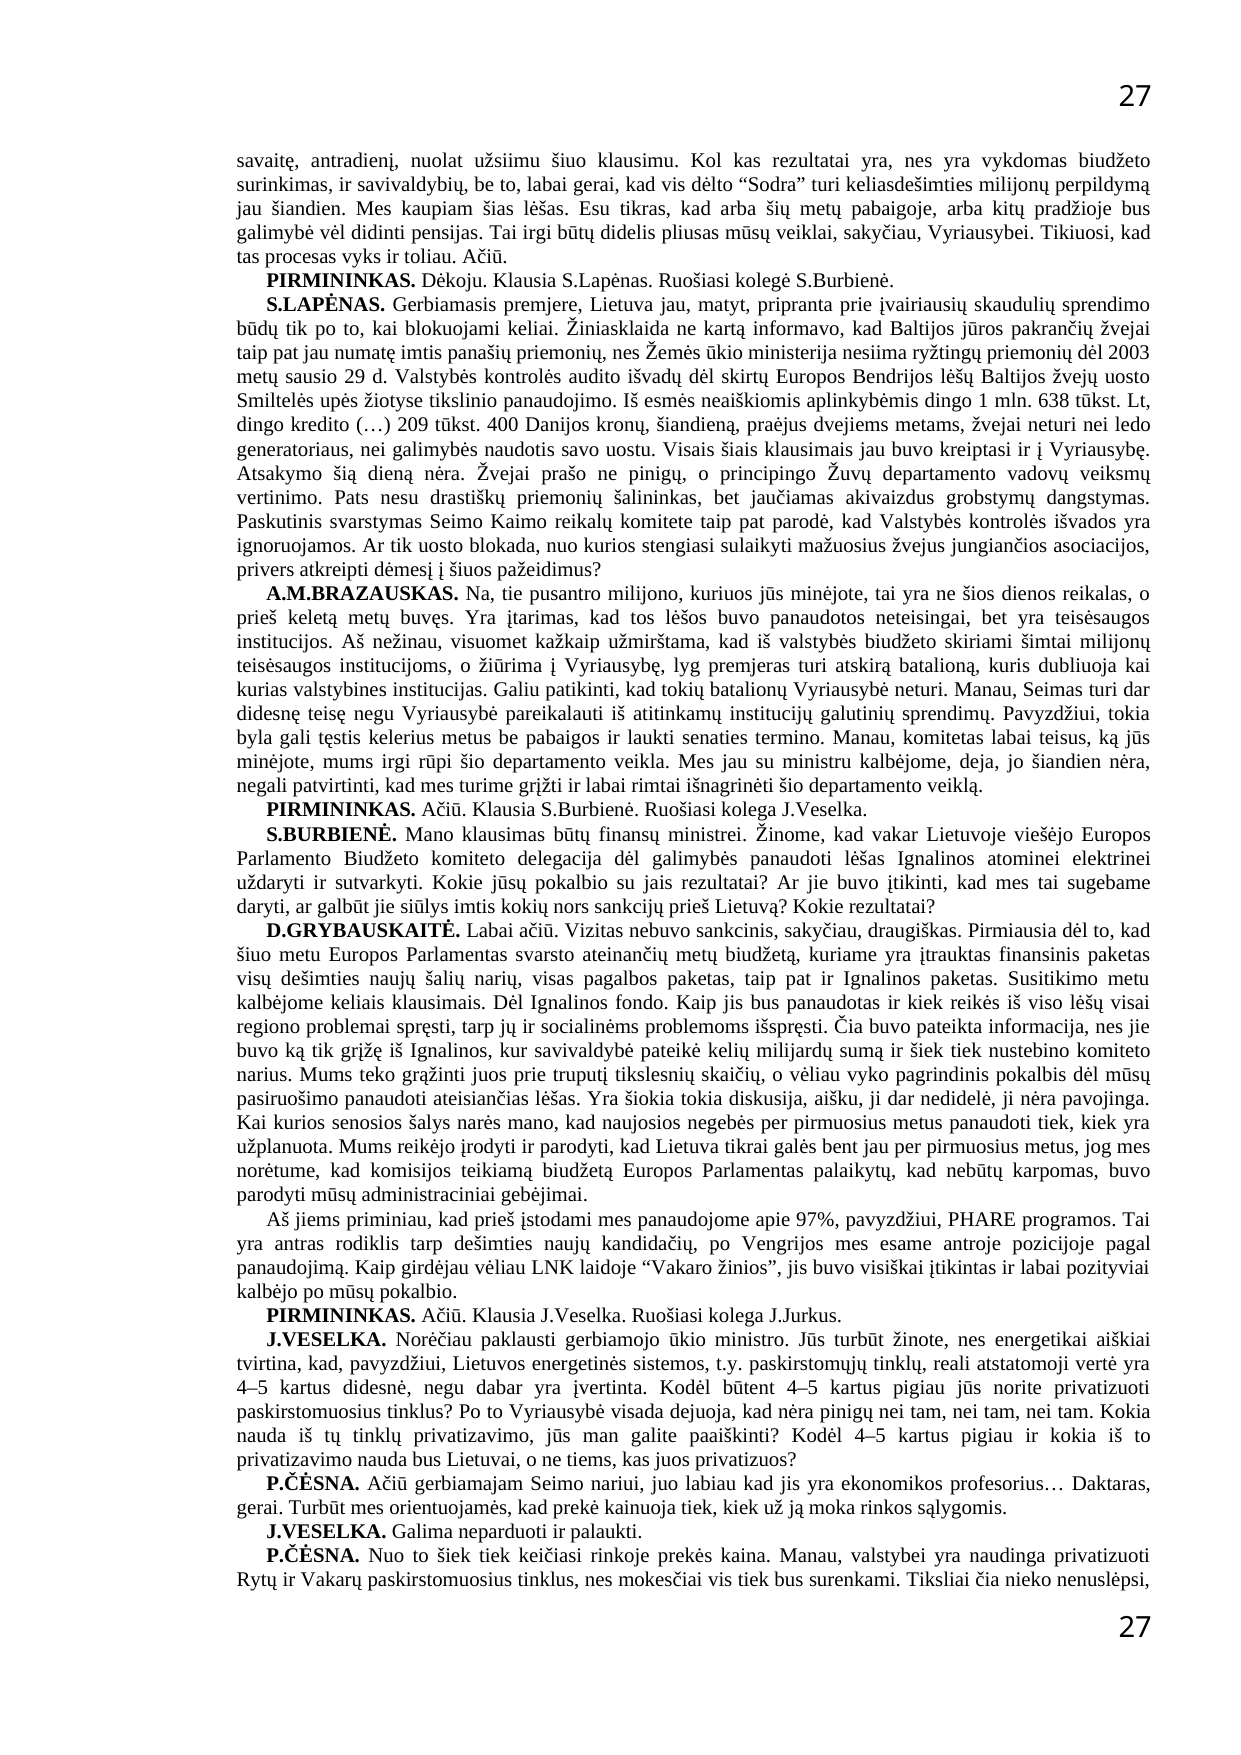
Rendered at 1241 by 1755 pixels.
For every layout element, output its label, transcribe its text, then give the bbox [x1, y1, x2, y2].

text PIRMININKAS. Ačiū. Klausia J.Veselka. Ruošiasi kolega J.Jurkus. [236, 1303, 1152, 1327]
text A.M.BRAZAUSKAS. Na, tie pusantro milijono, kuriuos jūs minėjote, tai yra ne šios dienos reikalas, o prieš keletą metų buvęs. Yra įtarimas, kad tos lėšos buvo panaudotos neteisingai, bet yra teisėsaugos institucijos. Aš nežinau, visuomet kažkaip užmirštama, kad iš valstybės biudžeto skiriami šimtai milijonų teisėsaugos institucijoms, o žiūrima į Vyriausybę, lyg premjeras turi atskirą batalioną, kuris dubliuoja kai kurias valstybines institucijas. Galiu patikinti, kad tokių batalionų Vyriausybė neturi. Manau, Seimas turi dar didesnę teisę negu Vyriausybė pareikalauti iš atitinkamų institucijų galutinių sprendimų. Pavyzdžiui, tokia byla gali tęstis kelerius metus be pabaigos ir laukti senaties termino. Manau, komitetas labai teisus, ką jūs minėjote, mums irgi rūpi šio departamento veikla. Mes jau su ministru kalbėjome, deja, jo šiandien nėra, negali patvirtinti, kad mes turime grįžti ir labai rimtai išnagrinėti šio departamento veiklą. [236, 581, 1152, 797]
text PIRMININKAS. Dėkoju. Klausia S.Lapėnas. Ruošiasi kolegė S.Burbienė. [236, 268, 1152, 292]
text S.LAPĖNAS. Gerbiamasis premjere, Lietuva jau, matyt, pripranta prie įvairiausių skaudulių sprendimo būdų tik po to, kai blokuojami keliai. Žiniasklaida ne kartą informavo, kad Baltijos jūros pakrančių žvejai taip pat jau numatę imtis panašių priemonių, nes Žemės ūkio ministerija nesiima ryžtingų priemonių dėl 2003 metų sausio 29 d. Valstybės kontrolės audito išvadų dėl skirtų Europos Bendrijos lėšų Baltijos žvejų uosto Smiltelės upės žiotyse tikslinio panaudojimo. Iš esmės neaiškiomis aplinkybėmis dingo 1 mln. 638 tūkst. Lt, dingo kredito (…) 209 tūkst. 400 Danijos kronų, šiandieną, praėjus dvejiems metams, žvejai neturi nei ledo generatoriaus, nei galimybės naudotis savo uostu. Visais šiais klausimais jau buvo kreiptasi ir į Vyriausybę. Atsakymo šią dieną nėra. Žvejai prašo ne pinigų, o principingo Žuvų departamento vadovų veiksmų vertinimo. Pats nesu drastiškų priemonių šalininkas, bet jaučiamas akivaizdus grobstymų dangstymas. Paskutinis svarstymas Seimo Kaimo reikalų komitete taip pat parodė, kad Valstybės kontrolės išvados yra ignoruojamos. Ar tik uosto blokada, nuo kurios stengiasi sulaikyti mažuosius žvejus jungiančios asociacijos, privers atkreipti dėmesį į šiuos pažeidimus? [236, 292, 1152, 581]
text savaitę, antradienį, nuolat užsiimu šiuo klausimu. Kol kas rezultatai yra, nes yra vykdomas biudžeto surinkimas, ir savivaldybių, be to, labai gerai, kad vis dėlto “Sodra” turi keliasdešimties milijonų perpildymą jau šiandien. Mes kaupiam šias lėšas. Esu tikras, kad arba šių metų pabaigoje, arba kitų pradžioje bus galimybė vėl didinti pensijas. Tai irgi būtų didelis pliusas mūsų veiklai, sakyčiau, Vyriausybei. Tikiuosi, kad tas procesas vyks ir toliau. Ačiū. [236, 148, 1152, 268]
text Aš jiems priminiau, kad prieš įstodami mes panaudojome apie 97%, pavyzdžiui, PHARE programos. Tai yra antras rodiklis tarp dešimties naujų kandidačių, po Vengrijos mes esame antroje pozicijoje pagal panaudojimą. Kaip girdėjau vėliau LNK laidoje “Vakaro žinios”, jis buvo visiškai įtikintas ir labai pozityviai kalbėjo po mūsų pokalbio. [236, 1206, 1152, 1303]
text J.VESELKA. Norėčiau paklausti gerbiamojo ūkio ministro. Jūs turbūt žinote, nes energetikai aiškiai tvirtina, kad, pavyzdžiui, Lietuvos energetinės sistemos, t.y. paskirstomųjų tinklų, reali atstatomoji vertė yra 4–5 kartus didesnė, negu dabar yra įvertinta. Kodėl būtent 4–5 kartus pigiau jūs norite privatizuoti paskirstomuosius tinklus? Po to Vyriausybė visada dejuoja, kad nėra pinigų nei tam, nei tam, nei tam. Kokia nauda iš tų tinklų privatizavimo, jūs man galite paaiškinti? Kodėl 4–5 kartus pigiau ir kokia iš to privatizavimo nauda bus Lietuvai, o ne tiems, kas juos privatizuos? [236, 1327, 1152, 1471]
text PIRMININKAS. Ačiū. Klausia S.Burbienė. Ruošiasi kolega J.Veselka. [236, 797, 1152, 821]
text D.GRYBAUSKAITĖ. Labai ačiū. Vizitas nebuvo sankcinis, sakyčiau, draugiškas. Pirmiausia dėl to, kad šiuo metu Europos Parlamentas svarsto ateinančių metų biudžetą, kuriame yra įtrauktas finansinis paketas visų dešimties naujų šalių narių, visas pagalbos paketas, taip pat ir Ignalinos paketas. Susitikimo metu kalbėjome keliais klausimais. Dėl Ignalinos fondo. Kaip jis bus panaudotas ir kiek reikės iš viso lėšų visai regiono problemai spręsti, tarp jų ir socialinėms problemoms išspręsti. Čia buvo pateikta informacija, nes jie buvo ką tik grįžę iš Ignalinos, kur savivaldybė pateikė kelių milijardų sumą ir šiek tiek nustebino komiteto narius. Mums teko grąžinti juos prie truputį tikslesnių skaičių, o vėliau vyko pagrindinis pokalbis dėl mūsų pasiruošimo panaudoti ateisiančias lėšas. Yra šiokia tokia diskusija, aišku, ji dar nedidelė, ji nėra pavojinga. Kai kurios senosios šalys narės mano, kad naujosios negebės per pirmuosius metus panaudoti tiek, kiek yra užplanuota. Mums reikėjo įrodyti ir parodyti, kad Lietuva tikrai galės bent jau per pirmuosius metus, jog mes norėtume, kad komisijos teikiamą biudžetą Europos Parlamentas palaikytų, kad nebūtų karpomas, buvo parodyti mūsų administraciniai gebėjimai. [236, 918, 1152, 1206]
text S.BURBIENĖ. Mano klausimas būtų finansų ministrei. Žinome, kad vakar Lietuvoje viešėjo Europos Parlamento Biudžeto komiteto delegacija dėl galimybės panaudoti lėšas Ignalinos atominei elektrinei uždaryti ir sutvarkyti. Kokie jūsų pokalbio su jais rezultatai? Ar jie buvo įtikinti, kad mes tai sugebame daryti, ar galbūt jie siūlys imtis kokių nors sankcijų prieš Lietuvą? Kokie rezultatai? [236, 821, 1152, 918]
text P.ČĖSNA. Nuo to šiek tiek keičiasi rinkoje prekės kaina. Manau, valstybei yra naudinga privatizuoti Rytų ir Vakarų paskirstomuosius tinklus, nes mokesčiai vis tiek bus surenkami. Tiksliai čia nieko nenuslėpsi, [236, 1543, 1152, 1591]
text J.VESELKA. Galima neparduoti ir palaukti. [236, 1519, 1152, 1543]
text P.ČĖSNA. Ačiū gerbiamajam Seimo nariui, juo labiau kad jis yra ekonomikos profesorius… Daktaras, gerai. Turbūt mes orientuojamės, kad prekė kainuoja tiek, kiek už ją moka rinkos sąlygomis. [236, 1471, 1152, 1519]
